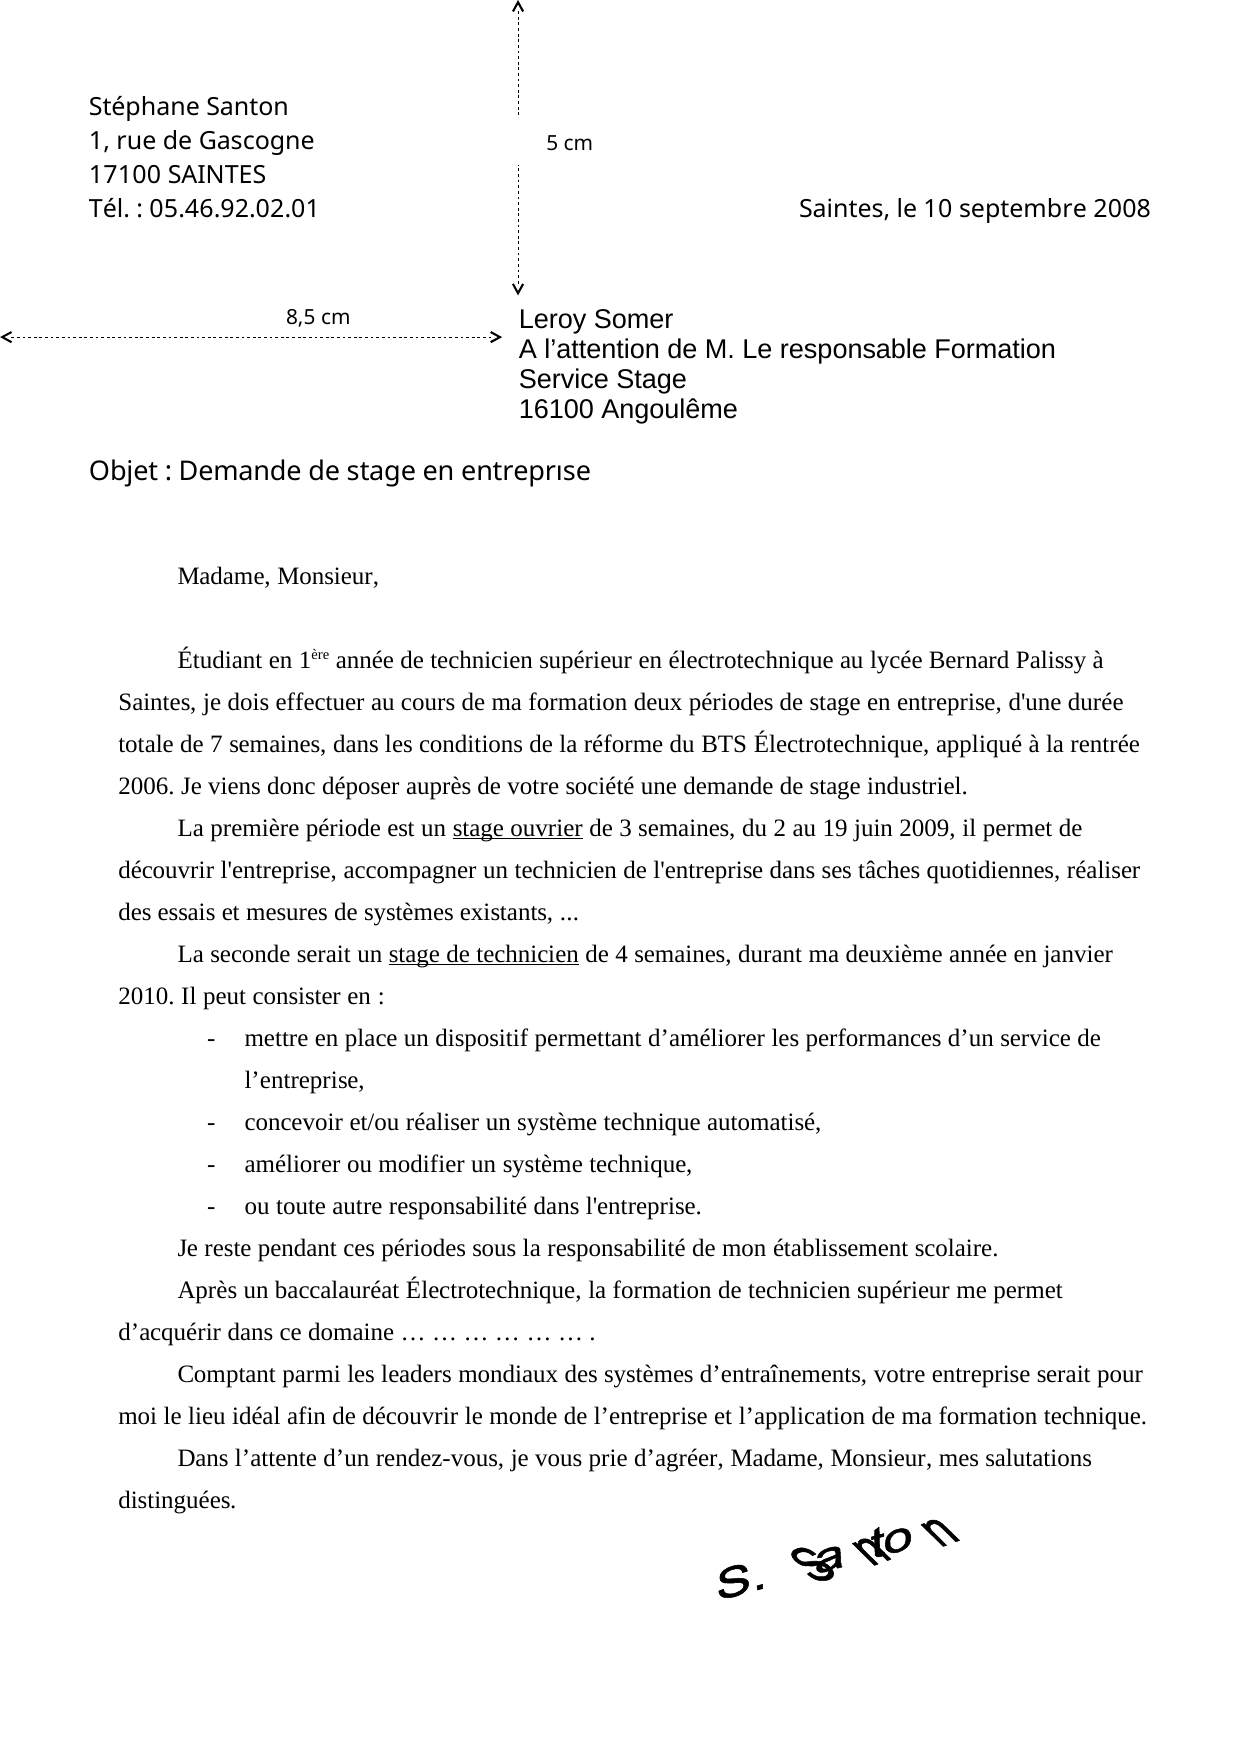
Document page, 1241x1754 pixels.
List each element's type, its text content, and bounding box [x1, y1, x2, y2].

text 16100 Angoulême [519, 394, 1076, 424]
text 1, rue de Gascogne [89, 123, 518, 157]
text Comptant parmi les leaders mondiaux des systèmes d’entraînements, votre entreprise serait pour moi le lieu idéal afin de découvrir le monde de l’entreprise et l’application de ma formation technique. [118, 1359, 1151, 1429]
text 8,5 cm [283, 302, 353, 331]
text Service Stage [519, 364, 1076, 394]
text Étudiant en 1ère année de technicien supérieur en électrotechnique au lycée Bernard Palissy à Saintes, je dois effectuer au cours de ma formation deux périodes de stage en entreprise, d'une durée totale de 7 semaines, dans les conditions de la réforme du BTS Électrotechnique, appliqué à la rentrée 2006. Je viens donc déposer auprès de votre société une demande de stage industriel. [118, 646, 1151, 800]
text Dans l’attente d’un rendez-vous, je vous prie d’agréer, Madame, Monsieur, mes salutations distinguées. [118, 1443, 1151, 1513]
text La seconde serait un stage de technicien de 4 semaines, durant ma deuxième année en janvier 2010. Il peut consister en : [118, 940, 1151, 1010]
text Tél. : 05.46.92.02.01 Saintes, le 10 septembre 2008 [89, 191, 1151, 224]
text Après un baccalauréat Électrotechnique, la formation de technicien supérieur me permet d’acquérir dans ce domaine … … … … … … . [118, 1276, 1151, 1346]
text [621, 123, 1151, 157]
list concevoir et/ou réaliser un système technique automatisé, [207, 1108, 1151, 1136]
text A l’attention de M. Le responsable Formation [519, 334, 1076, 364]
text Objet : Demande de stage en entreprise [89, 451, 1151, 488]
text 5 cm [534, 127, 604, 156]
text La première période est un stage ouvrier de 3 semaines, du 2 au 19 juin 2009, il permet de découvrir l'entreprise, accompagner un technicien de l'entreprise dans ses tâches quotidiennes, réaliser des essais et mesures de systèmes existants, ... [118, 814, 1151, 926]
list améliorer ou modifier un système technique, [207, 1150, 1151, 1178]
text Leroy Somer [519, 304, 1076, 334]
text Madame, Monsieur, [118, 562, 1151, 590]
text Je reste pendant ces périodes sous la responsabilité de mon établissement scolaire. [118, 1234, 1151, 1262]
list mettre en place un dispositif permettant d’améliorer les performances d’un service de l’entreprise, [207, 1024, 1151, 1094]
list ou toute autre responsabilité dans l'entreprise. [207, 1192, 1151, 1220]
text Stéphane Santon [89, 89, 1151, 165]
text 17100 SAINTES [89, 157, 1151, 191]
